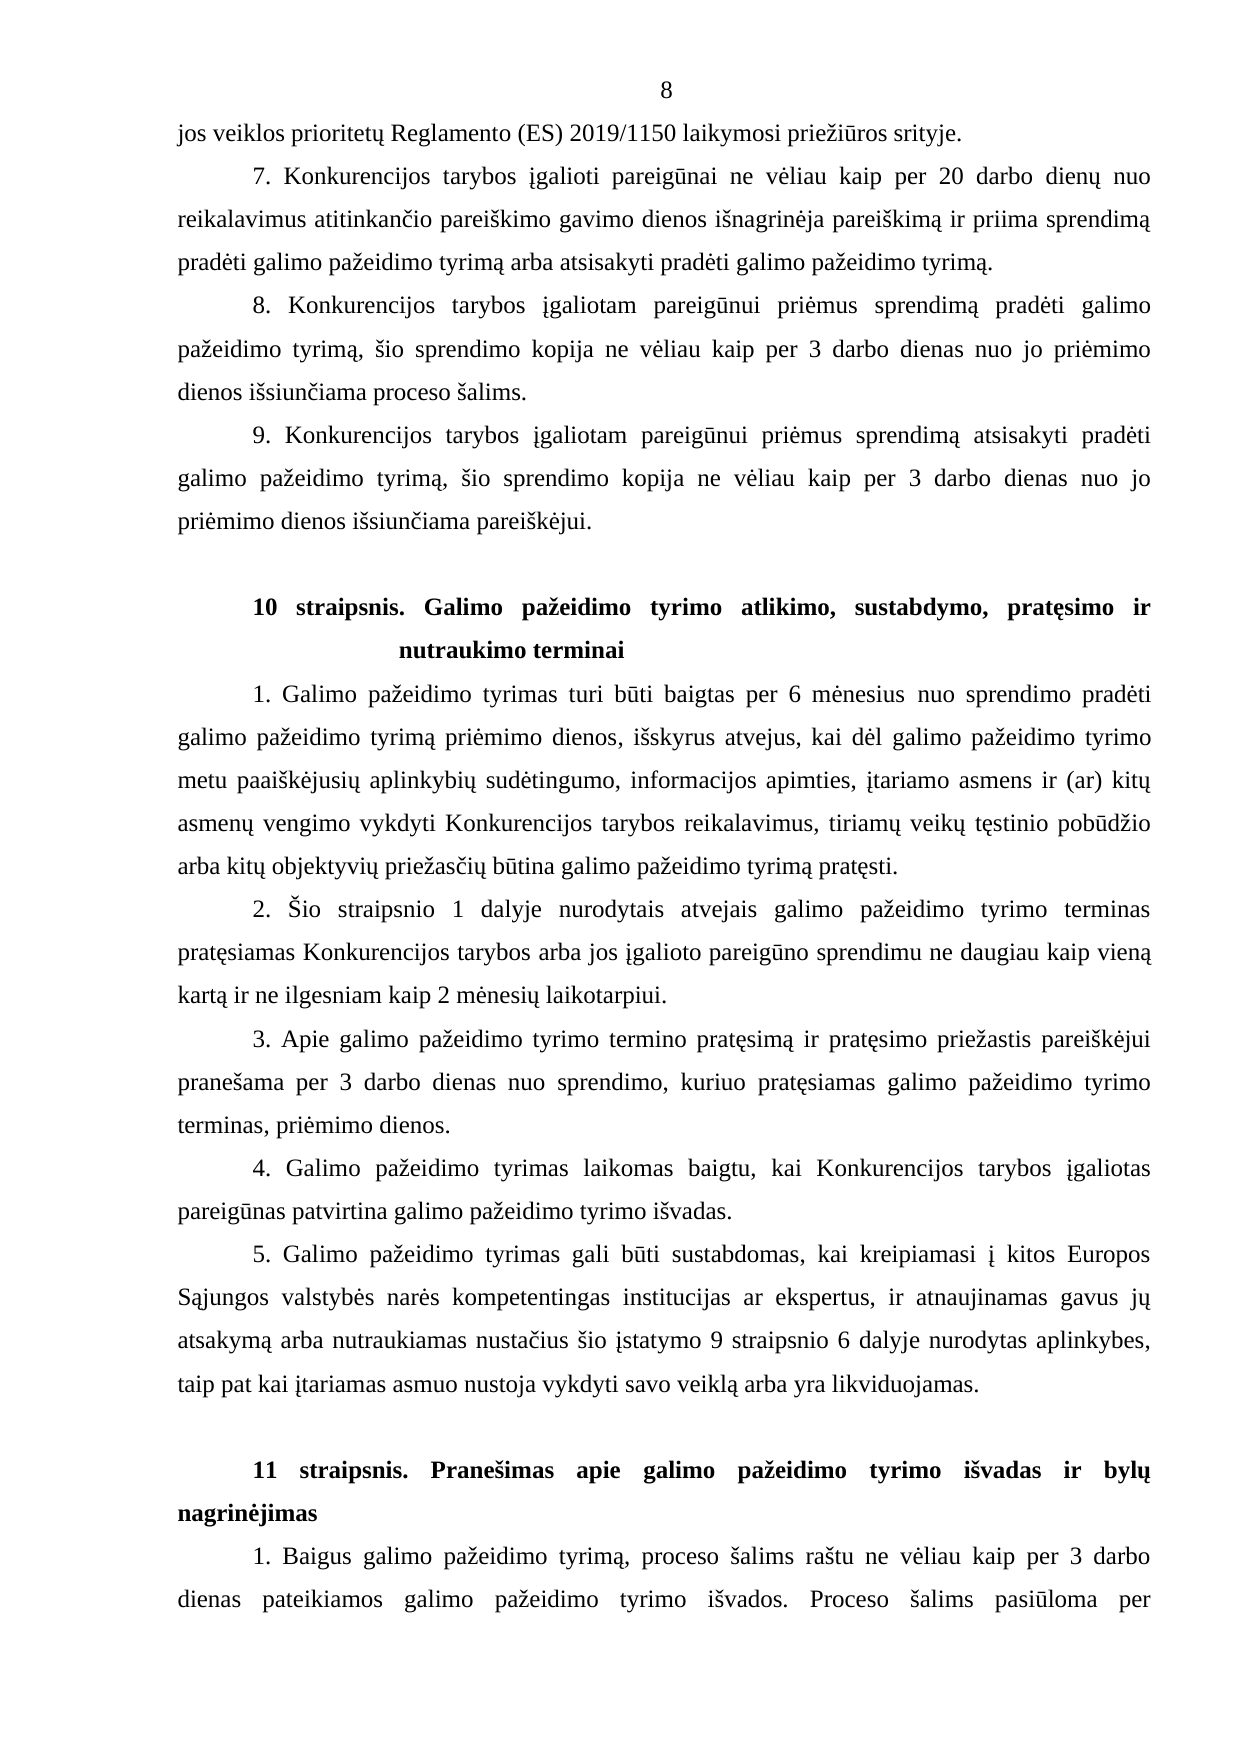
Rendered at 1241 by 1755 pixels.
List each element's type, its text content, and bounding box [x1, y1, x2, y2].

text jos veiklos prioritetų Reglamento (ES) 2019/1150 laikymosi priežiūros srityje. [177, 118, 1152, 147]
text 1. Galimo pažeidimo tyrimas turi būti baigtas per 6 mėnesius nuo sprendimo pradėti galimo pažeidimo tyrimą priėmimo dienos, išskyrus atvejus, kai dėl galimo pažeidimo tyrimo metu paaiškėjusių aplinkybių sudėtingumo, informacijos apimties, įtariamo asmens ir (ar) kitų asmenų vengimo vykdyti Konkurencijos tarybos reikalavimus, tiriamų veikų tęstinio pobūdžio arba kitų objektyvių priežasčių būtina galimo pažeidimo tyrimą pratęsti. [177, 679, 1152, 880]
text 4. Galimo pažeidimo tyrimas laikomas baigtu, kai Konkurencijos tarybos įgaliotas pareigūnas patvirtina galimo pažeidimo tyrimo išvadas. [177, 1153, 1152, 1225]
text 3. Apie galimo pažeidimo tyrimo termino pratęsimą ir pratęsimo priežastis pareiškėjui pranešama per 3 darbo dienas nuo sprendimo, kuriuo pratęsiamas galimo pažeidimo tyrimo terminas, priėmimo dienos. [177, 1024, 1152, 1139]
text 8. Konkurencijos tarybos įgaliotam pareigūnui priėmus sprendimą pradėti galimo pažeidimo tyrimą, šio sprendimo kopija ne vėliau kaip per 3 darbo dienas nuo jo priėmimo dienos išsiunčiama proceso šalims. [177, 291, 1152, 406]
text 1. Baigus galimo pažeidimo tyrimą, proceso šalims raštu ne vėliau kaip per 3 darbo dienas pateikiamos galimo pažeidimo tyrimo išvados. Proceso šalims pasiūloma per [177, 1541, 1152, 1613]
text 11 straipsnis. Pranešimas apie galimo pažeidimo tyrimo išvadas ir bylų nagrinėjimas [177, 1455, 1152, 1527]
text 2. Šio straipsnio 1 dalyje nurodytais atvejais galimo pažeidimo tyrimo terminas pratęsiamas Konkurencijos tarybos arba jos įgalioto pareigūno sprendimu ne daugiau kaip vieną kartą ir ne ilgesniam kaip 2 mėnesių laikotarpiui. [177, 894, 1152, 1009]
text 9. Konkurencijos tarybos įgaliotam pareigūnui priėmus sprendimą atsisakyti pradėti galimo pažeidimo tyrimą, šio sprendimo kopija ne vėliau kaip per 3 darbo dienas nuo jo priėmimo dienos išsiunčiama pareiškėjui. [177, 420, 1152, 535]
text 5. Galimo pažeidimo tyrimas gali būti sustabdomas, kai kreipiamasi į kitos Europos Sąjungos valstybės narės kompetentingas institucijas ar ekspertus, ir atnaujinamas gavus jų atsakymą arba nutraukiamas nustačius šio įstatymo 9 straipsnio 6 dalyje nurodytas aplinkybes, taip pat kai įtariamas asmuo nustoja vykdyti savo veiklą arba yra likviduojamas. [177, 1239, 1152, 1397]
text 7. Konkurencijos tarybos įgalioti pareigūnai ne vėliau kaip per 20 darbo dienų nuo reikalavimus atitinkančio pareiškimo gavimo dienos išnagrinėja pareiškimą ir priima sprendimą pradėti galimo pažeidimo tyrimą arba atsisakyti pradėti galimo pažeidimo tyrimą. [177, 161, 1152, 276]
text 10 straipsnis. Galimo pažeidimo tyrimo atlikimo, sustabdymo, pratęsimo ir nutraukimo terminai [252, 592, 1152, 664]
